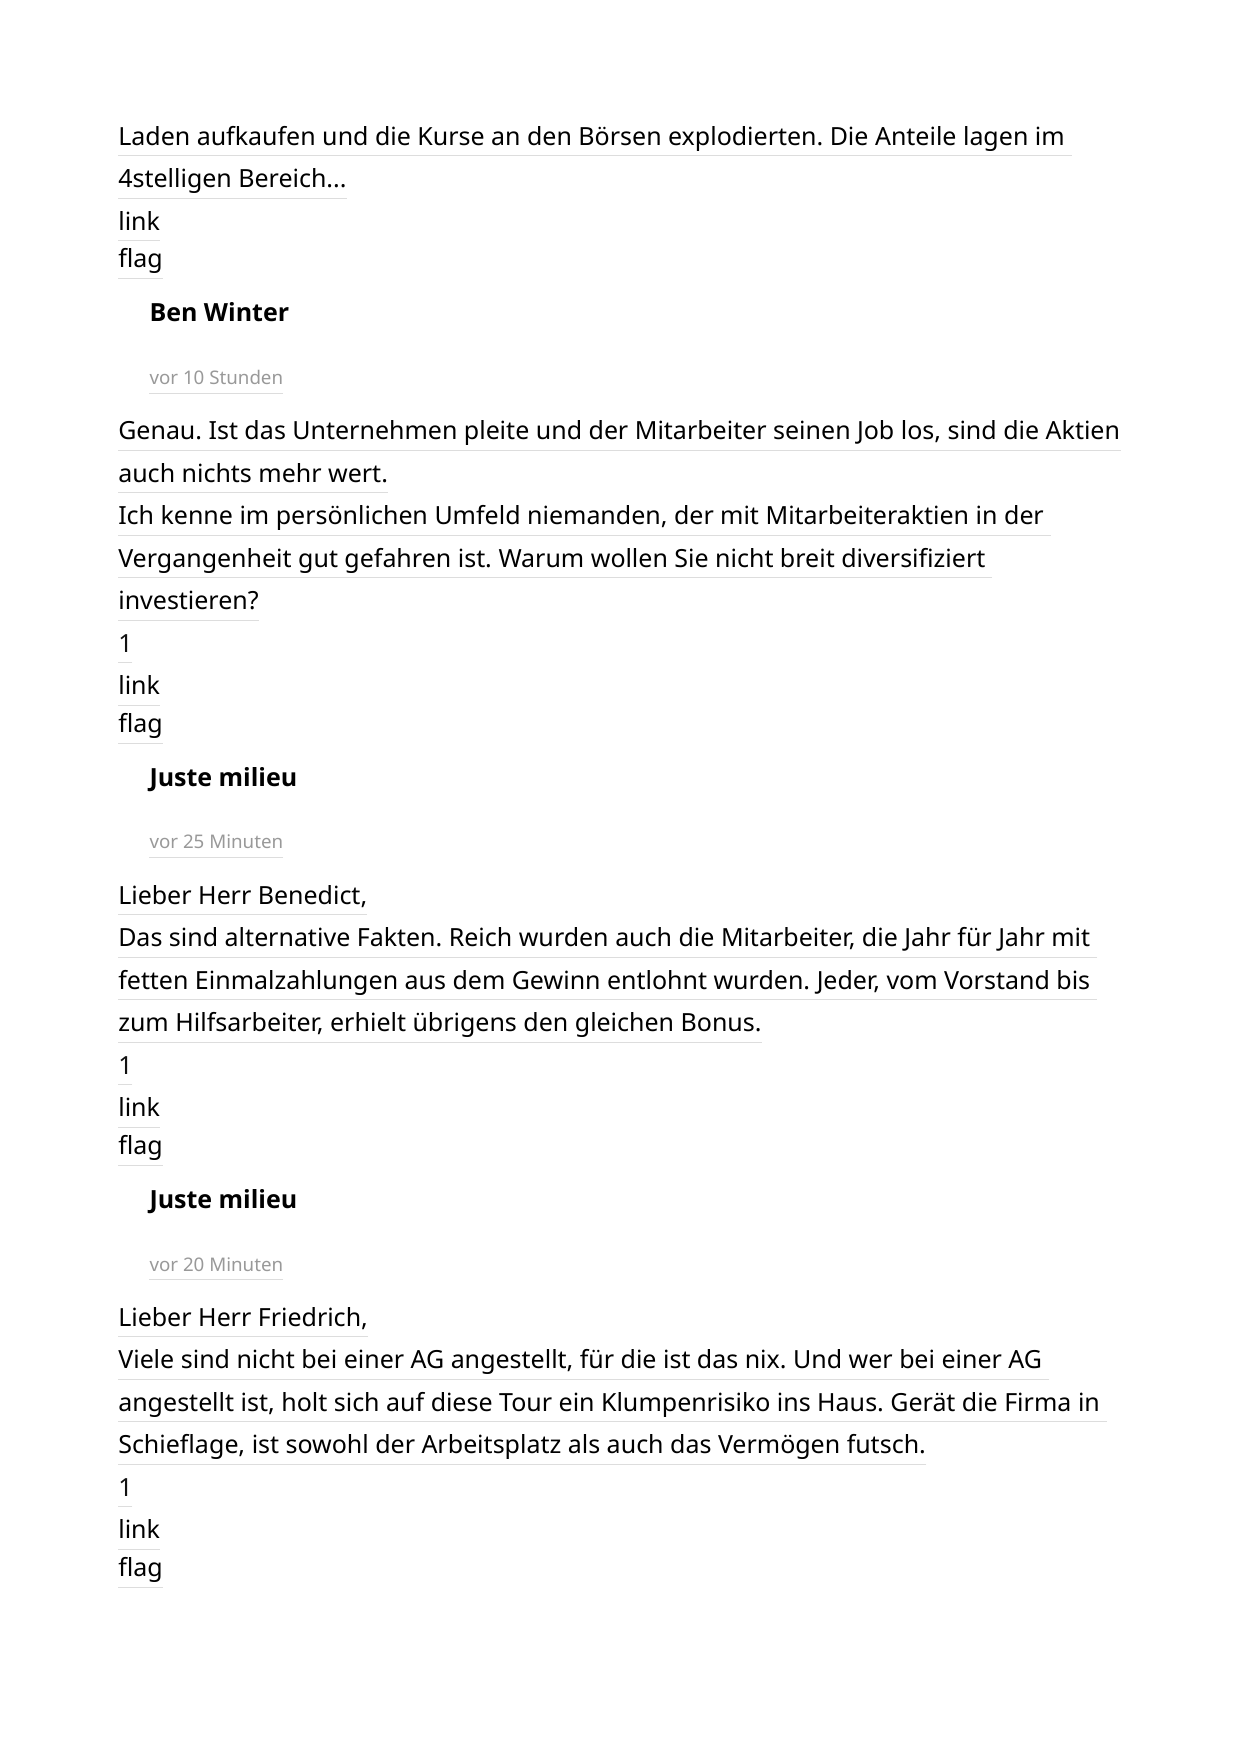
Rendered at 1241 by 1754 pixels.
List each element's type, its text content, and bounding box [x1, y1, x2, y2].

text flag [118, 1128, 1122, 1166]
text Lieber Herr Benedict, Das sind alternative Fakten. Reich wurden auch die Mitarbeiter, die Jahr für Jahr mit fetten Einmalzahlungen aus dem Gewinn entlohnt wurden. Jeder, vom Vorstand bis zum Hilfsarbeiter, erhielt übrigens den gleichen Bonus. [118, 877, 1122, 1043]
text 1 [118, 1469, 1122, 1507]
text Juste milieu [149, 759, 1122, 793]
text Genau. Ist das Unternehmen pleite und der Mitarbeiter seinen Job los, sind die Aktien auch nichts mehr wert. Ich kenne im persönlichen Umfeld niemanden, der mit Mitarbeiteraktien in der Vergangenheit gut gefahren ist. Warum wollen Sie nicht breit diversifiziert investieren? [118, 413, 1122, 621]
text vor 20 Minuten [149, 1251, 1117, 1280]
text vor 25 Minuten [149, 829, 1117, 858]
text 1 [118, 1047, 1122, 1085]
text link [118, 203, 1122, 241]
text link [118, 1090, 1122, 1128]
text link [118, 1512, 1122, 1550]
text flag [118, 241, 1122, 279]
text Lieber Herr Friedrich, Viele sind nicht bei einer AG angestellt, für die ist das nix. Und wer bei einer AG angestellt ist, holt sich auf diese Tour ein Klumpenrisiko ins Haus. Gerät die Firma in Schieflage, ist sowohl der Arbeitsplatz als auch das Vermögen futsch. [118, 1299, 1122, 1465]
text flag [118, 706, 1122, 744]
text Laden aufkaufen und die Kurse an den Börsen explodierten. Die Anteile lagen im 4stelligen Bereich... [118, 118, 1122, 199]
text link [118, 668, 1122, 706]
text Ben Winter [149, 295, 1122, 329]
text Juste milieu [149, 1181, 1122, 1216]
text flag [118, 1550, 1122, 1588]
text vor 10 Stunden [149, 364, 1117, 394]
text 1 [118, 625, 1122, 663]
